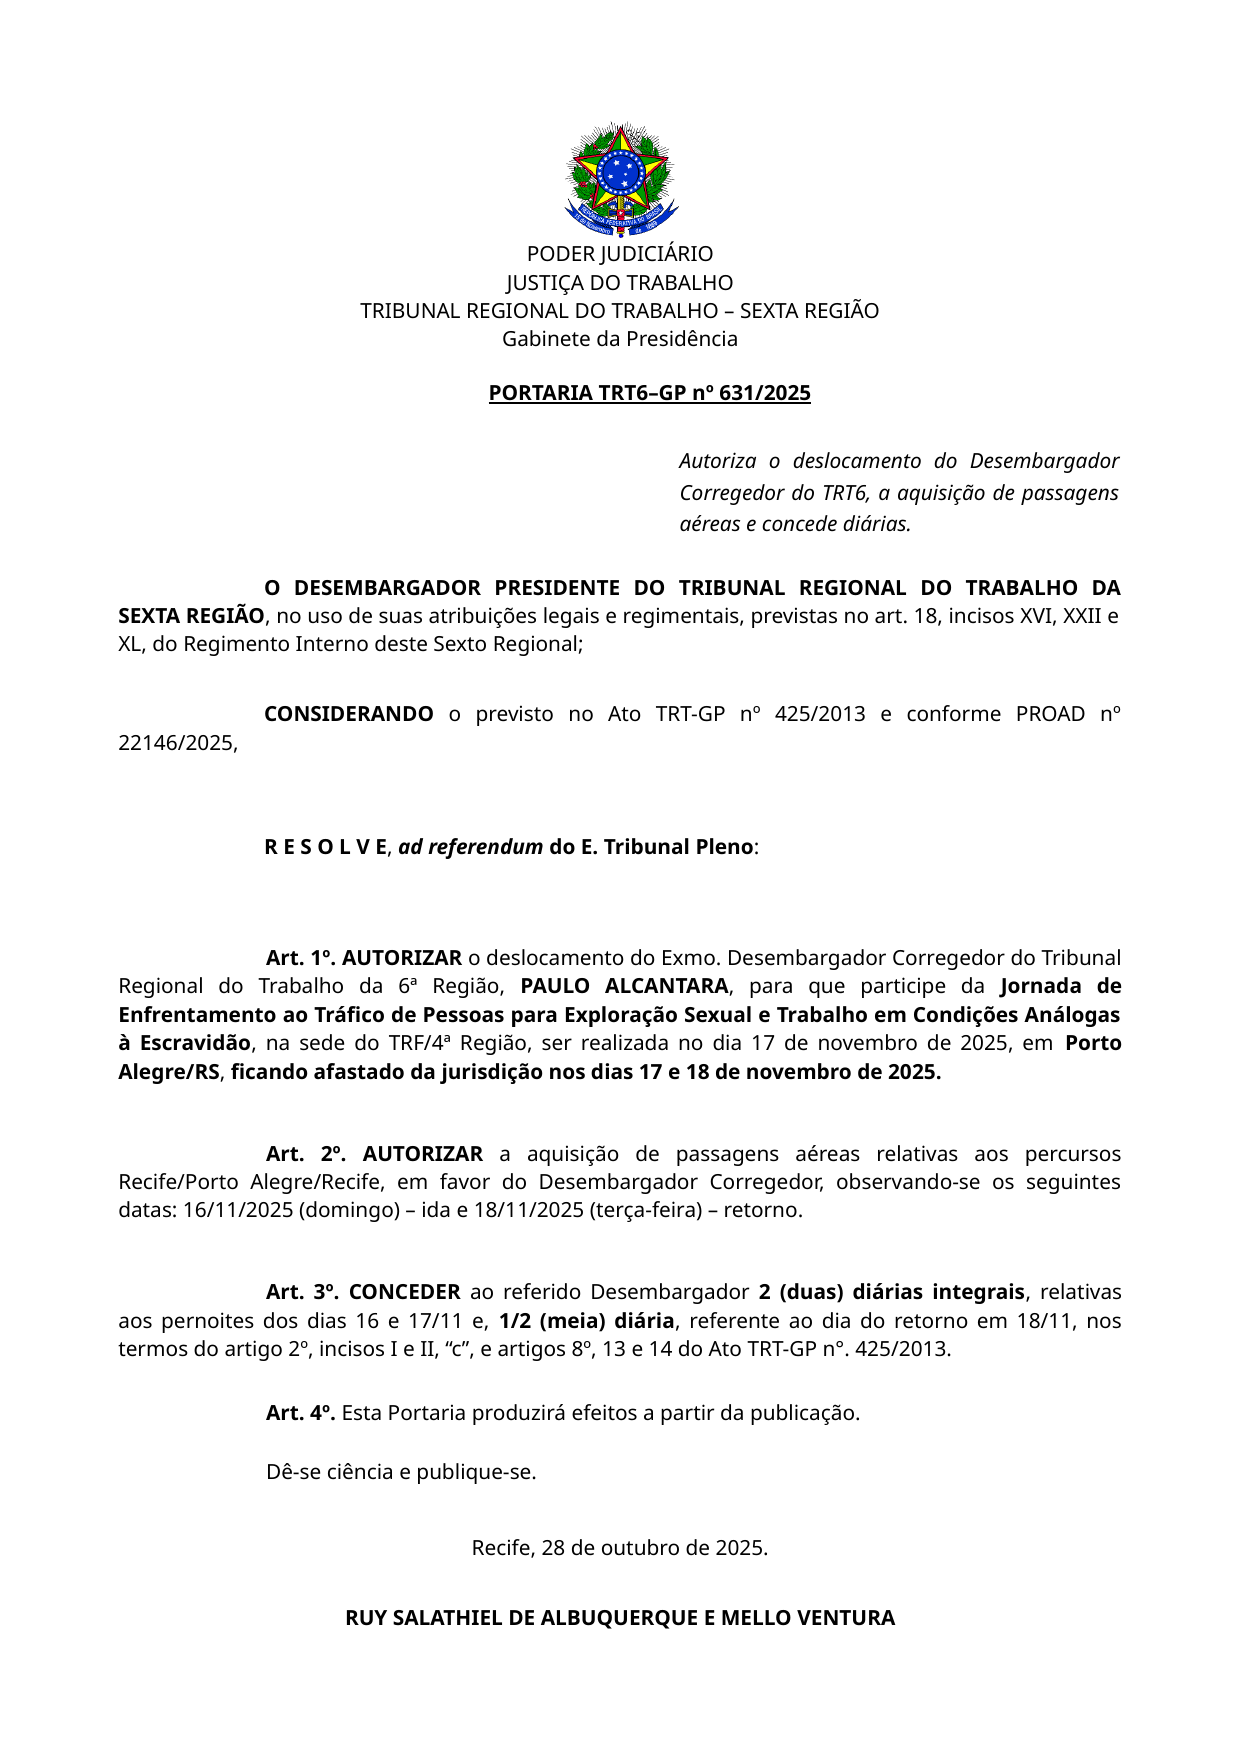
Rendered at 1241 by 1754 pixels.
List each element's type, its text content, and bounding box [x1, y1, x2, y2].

text Autoriza o deslocamento do Desembargador Corregedor do TRT6, a aquisição de passagens aéreas e concede diárias. [679, 444, 1122, 538]
text O DESEMBARGADOR PRESIDENTE DO TRIBUNAL REGIONAL DO TRABALHO DA SEXTA REGIÃO, no uso de suas atribuições legais e regimentais, previstas no art. 18, incisos XVI, XXII e XL, do Regimento Interno deste Sexto Regional; [118, 573, 1121, 658]
text RUY SALATHIEL DE ALBUQUERQUE E MELLO VENTURA [118, 1603, 1122, 1631]
text TRIBUNAL REGIONAL DO TRABALHO – SEXTA REGIÃO [118, 296, 1122, 324]
text Gabinete da Presidência [118, 324, 1122, 353]
text Recife, 28 de outubro de 2025. [118, 1533, 1122, 1562]
text Art. 2º. AUTORIZAR a aquisição de passagens aéreas relativas aos percursos Recife/Porto Alegre/Recife, em favor do Desembargador Corregedor, observando-se os seguintes datas: 16/11/2025 (domingo) – ida e 18/11/2025 (terça-feira) – retorno. [118, 1139, 1122, 1224]
text Art. 1º. AUTORIZAR o deslocamento do Exmo. Desembargador Corregedor do Tribunal Regional do Trabalho da 6ª Região, PAULO ALCANTARA, para que participe da Jornada de Enfrentamento ao Tráfico de Pessoas para Exploração Sexual e Trabalho em Condições Análogas à Escravidão, na sede do TRF/4ª Região, ser realizada no dia 17 de novembro de 2025, em Porto Alegre/RS, ficando afastado da jurisdição nos dias 17 e 18 de novembro de 2025. [118, 943, 1122, 1085]
text Art. 4º. Esta Portaria produzirá efeitos a partir da publicação. [118, 1398, 1122, 1426]
text R E S O L V E, ad referendum do E. Tribunal Pleno: [118, 832, 1121, 861]
text JUSTIÇA DO TRABALHO [118, 268, 1122, 296]
text Dê-se ciência e publique-se. [118, 1457, 1122, 1486]
text PODER JUDICIÁRIO [118, 239, 1122, 268]
text Art. 3º. CONCEDER ao referido Desembargador 2 (duas) diárias integrais, relativas aos pernoites dos dias 16 e 17/11 e, 1/2 (meia) diária, referente ao dia do retorno em 18/11, nos termos do artigo 2º, incisos I e II, “c”, e artigos 8º, 13 e 14 do Ato TRT-GP n°. 425/2013. [118, 1277, 1122, 1363]
subtitle PORTARIA TRT6–GP nº 631/2025 [177, 378, 1122, 406]
text CONSIDERANDO o previsto no Ato TRT-GP nº 425/2013 e conforme PROAD nº 22146/2025, [118, 699, 1121, 756]
